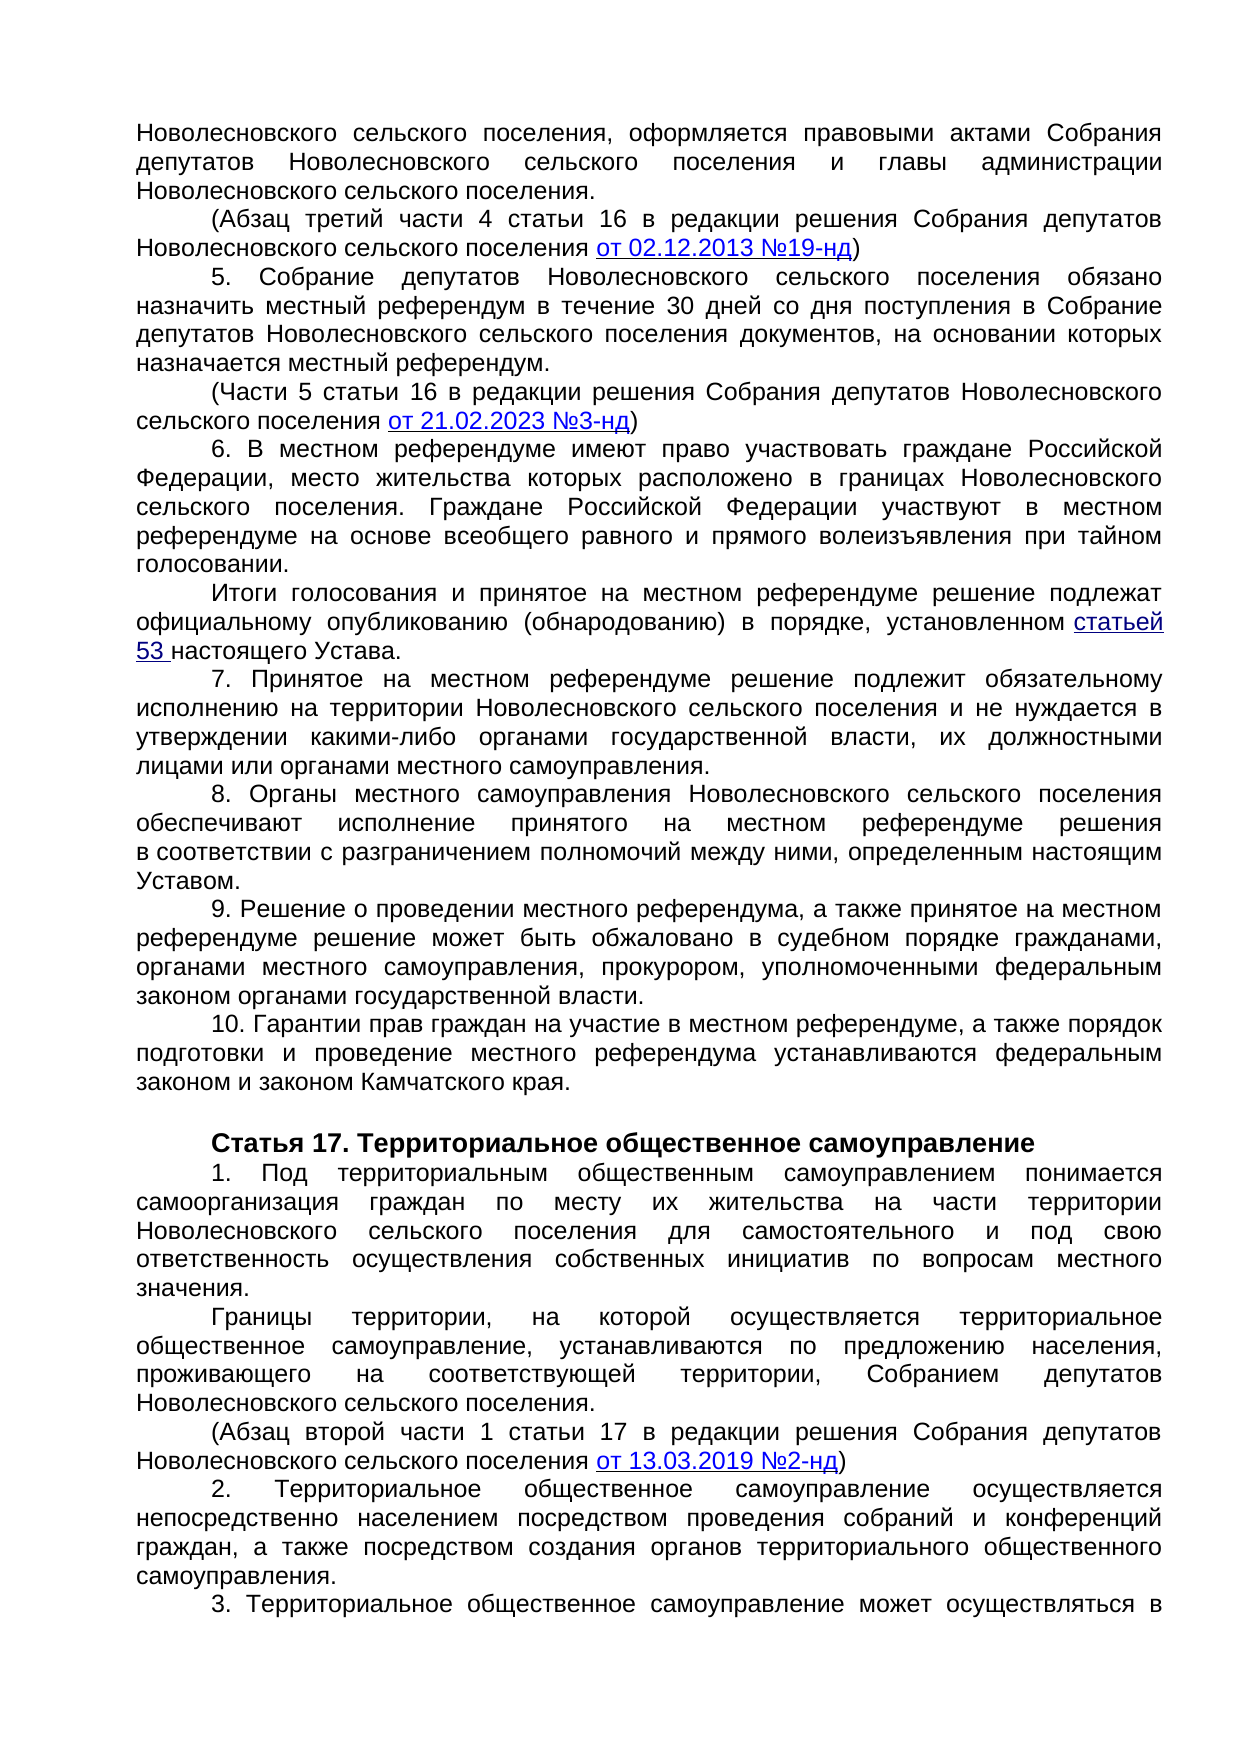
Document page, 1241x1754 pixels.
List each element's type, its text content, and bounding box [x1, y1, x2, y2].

text (Абзац третий части 4 статьи 16 в редакции решения Собрания депутатов Новолесновского сельского поселения от 02.12.2013 №19-нд) [136, 204, 1163, 262]
text 5. Собрание депутатов Новолесновского сельского поселения обязано назначить местный референдум в течение 30 дней со дня поступления в Собрание депутатов Новолесновского сельского поселения документов, на основании которых назначается местный референдум. [136, 262, 1163, 377]
text 10. Гарантии прав граждан на участие в местном референдуме, а также порядок подготовки и проведение местного референдума устанавливаются федеральным законом и законом Камчатского края. [136, 1009, 1163, 1096]
text 2. Территориальное общественное самоуправление осуществляется непосредственно населением посредством проведения собраний и конференций граждан, а также посредством создания органов территориального общественного самоуправления. [136, 1474, 1163, 1589]
text Границы территории, на которой осуществляется территориальное общественное самоуправление, устанавливаются по предложению населения, проживающего на соответствующей территории, Собранием депутатов Новолесновского сельского поселения. [136, 1302, 1163, 1417]
text Статья 17. Территориальное общественное самоуправление [136, 1127, 1163, 1158]
text (Абзац второй части 1 статьи 17 в редакции решения Собрания депутатов Новолесновского сельского поселения от 13.03.2019 №2-нд) [136, 1417, 1163, 1474]
text Итоги голосования и принятое на местном референдуме решение подлежат официальному опубликованию (обнародованию) в порядке, установленном статьей 53 настоящего Устава. [136, 578, 1163, 664]
text 7. Принятое на местном референдуме решение подлежит обязательному исполнению на территории Новолесновского сельского поселения и не нуждается в утверждении какими-либо органами государственной власти, их должностными лицами или органами местного самоуправления. [136, 664, 1163, 779]
text 6. В местном референдуме имеют право участвовать граждане Российской Федерации, место жительства которых расположено в границах Новолесновского сельского поселения. Граждане Российской Федерации участвуют в местном референдуме на основе всеобщего равного и прямого волеизъявления при тайном голосовании. [136, 434, 1163, 578]
text 9. Решение о проведении местного референдума, а также принятое на местном референдуме решение может быть обжаловано в судебном порядке гражданами, органами местного самоуправления, прокурором, уполномоченными федеральным законом органами государственной власти. [136, 894, 1163, 1009]
text Новолесновского сельского поселения, оформляется правовыми актами Собрания депутатов Новолесновского сельского поселения и главы администрации Новолесновского сельского поселения. [136, 118, 1163, 204]
text 1. Под территориальным общественным самоуправлением понимается самоорганизация граждан по месту их жительства на части территории Новолесновского сельского поселения для самостоятельного и под свою ответственность осуществления собственных инициатив по вопросам местного значения. [136, 1158, 1163, 1302]
text 8. Органы местного самоуправления Новолесновского сельского поселения обеспечивают исполнение принятого на местном референдуме решения в соответствии с разграничением полномочий между ними, определенным настоящим Уставом. [136, 779, 1163, 894]
text 3. Территориальное общественное самоуправление может осуществляться в [136, 1589, 1163, 1618]
text (Части 5 статьи 16 в редакции решения Собрания депутатов Новолесновского сельского поселения от 21.02.2023 №3-нд) [136, 377, 1163, 434]
